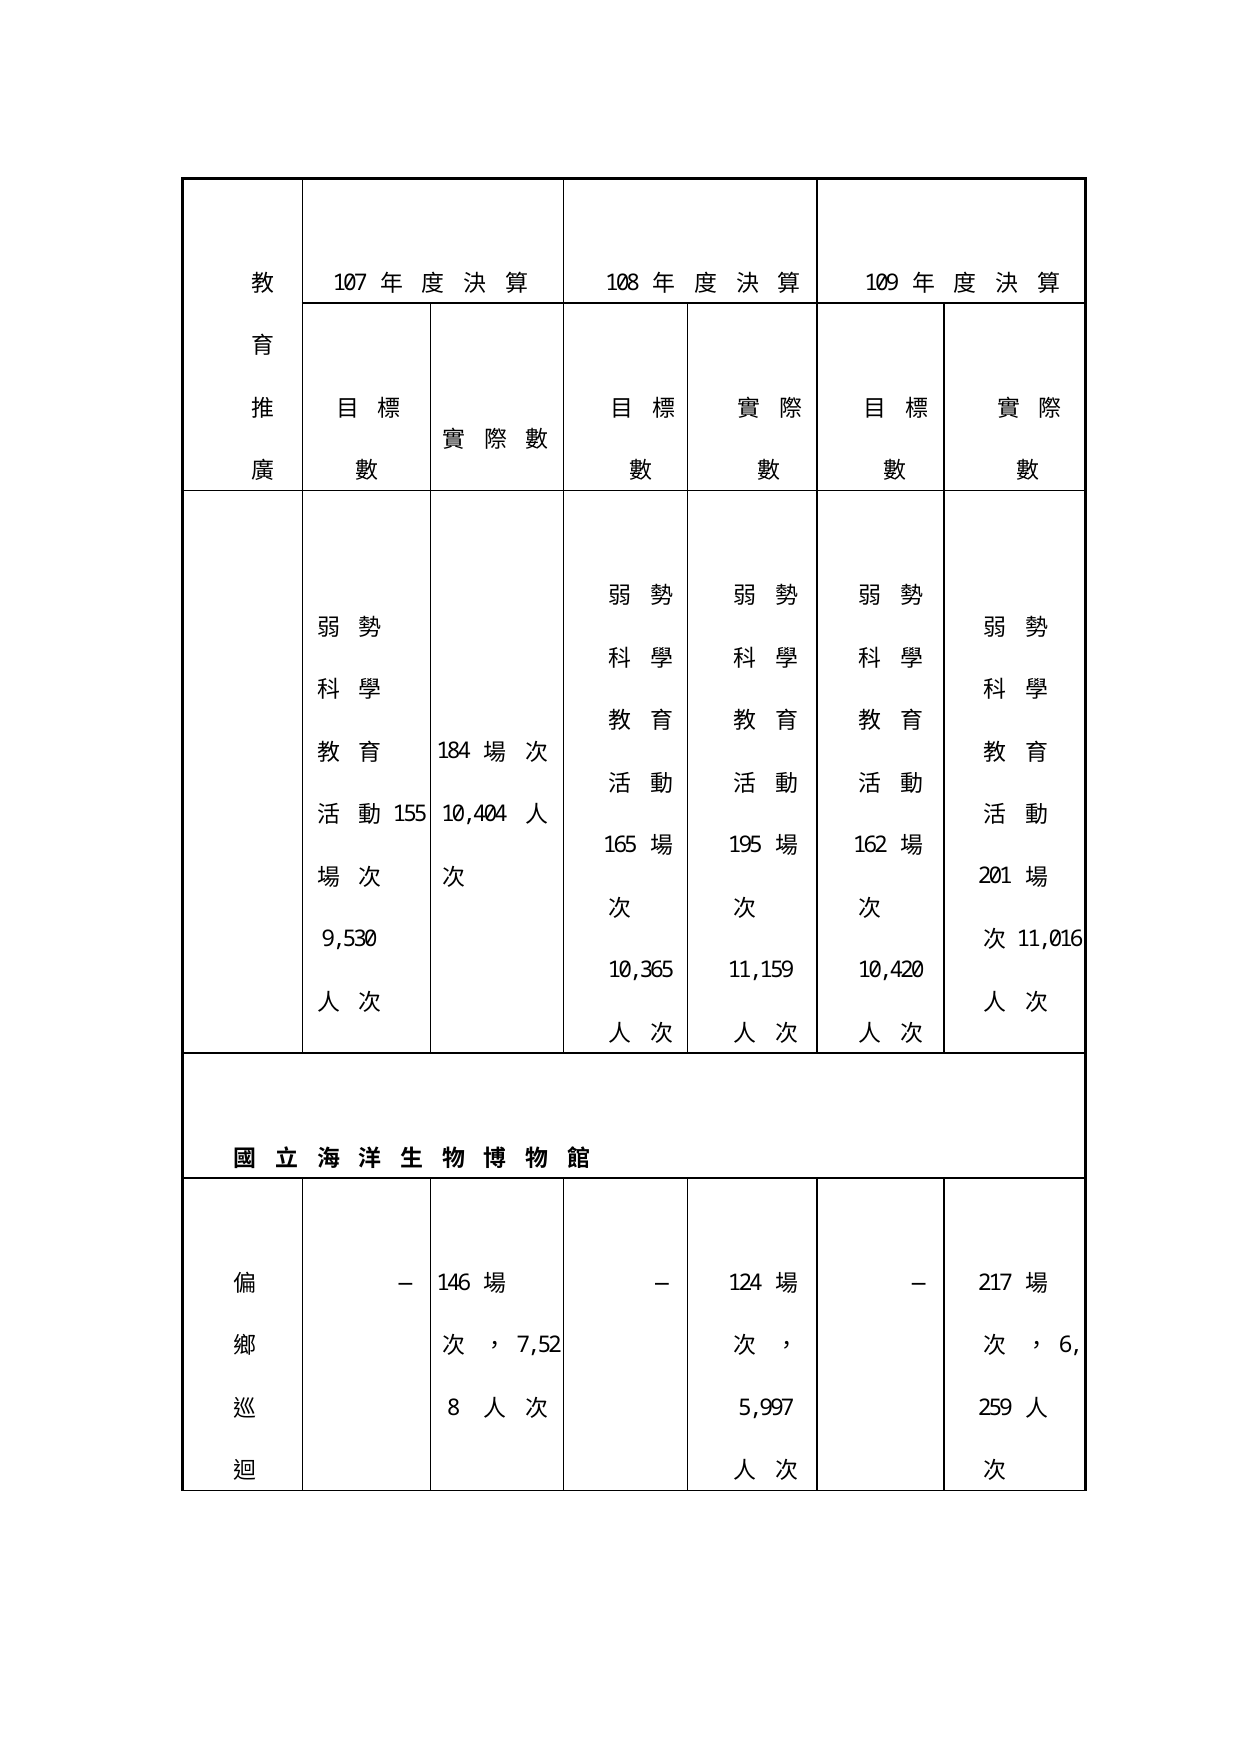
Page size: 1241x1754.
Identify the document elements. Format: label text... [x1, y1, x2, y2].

table_cell 實際數 [688, 304, 816, 490]
table_cell 實際數 [431, 304, 563, 490]
table_cell 184場次 10,404人次 [431, 491, 563, 1052]
table_cell 國立海洋生物博物館 [184, 1054, 1084, 1177]
table_cell — [303, 1179, 430, 1490]
table_cell 124場次，5,997人次 [688, 1179, 816, 1490]
table_header 108年度決算 [564, 180, 816, 302]
table_cell 217場次，6,259人次 [945, 1179, 1084, 1490]
table_cell 弱勢科學教育活動162場次10,420人次 [818, 491, 943, 1052]
table_cell [184, 491, 302, 1052]
table_cell — [818, 1179, 943, 1490]
table_header 109年度決算 [818, 180, 1084, 302]
table_cell 弱勢科學教育活動195場次11,159 人次 [688, 491, 816, 1052]
table_cell 目標數 [818, 304, 943, 490]
table_cell 146場次，7,528人次 [431, 1179, 563, 1490]
table_cell 弱勢科學教育活動201場次11,016人次 [945, 491, 1084, 1052]
table_header 107年度決算 [303, 180, 563, 302]
table_cell — [564, 1179, 687, 1490]
table_header 教育推廣類別 [184, 180, 302, 490]
table_cell 弱勢科學教育活動155場次9,530人次 [303, 491, 430, 1052]
table_cell 目標數 [564, 304, 687, 490]
table_cell 目標數 [303, 304, 430, 490]
table_cell 弱勢科學教育活動165場次10,365人次 [564, 491, 687, 1052]
table_cell 偏鄉巡迴 [184, 1179, 302, 1490]
table_cell 實際數 [945, 304, 1084, 490]
